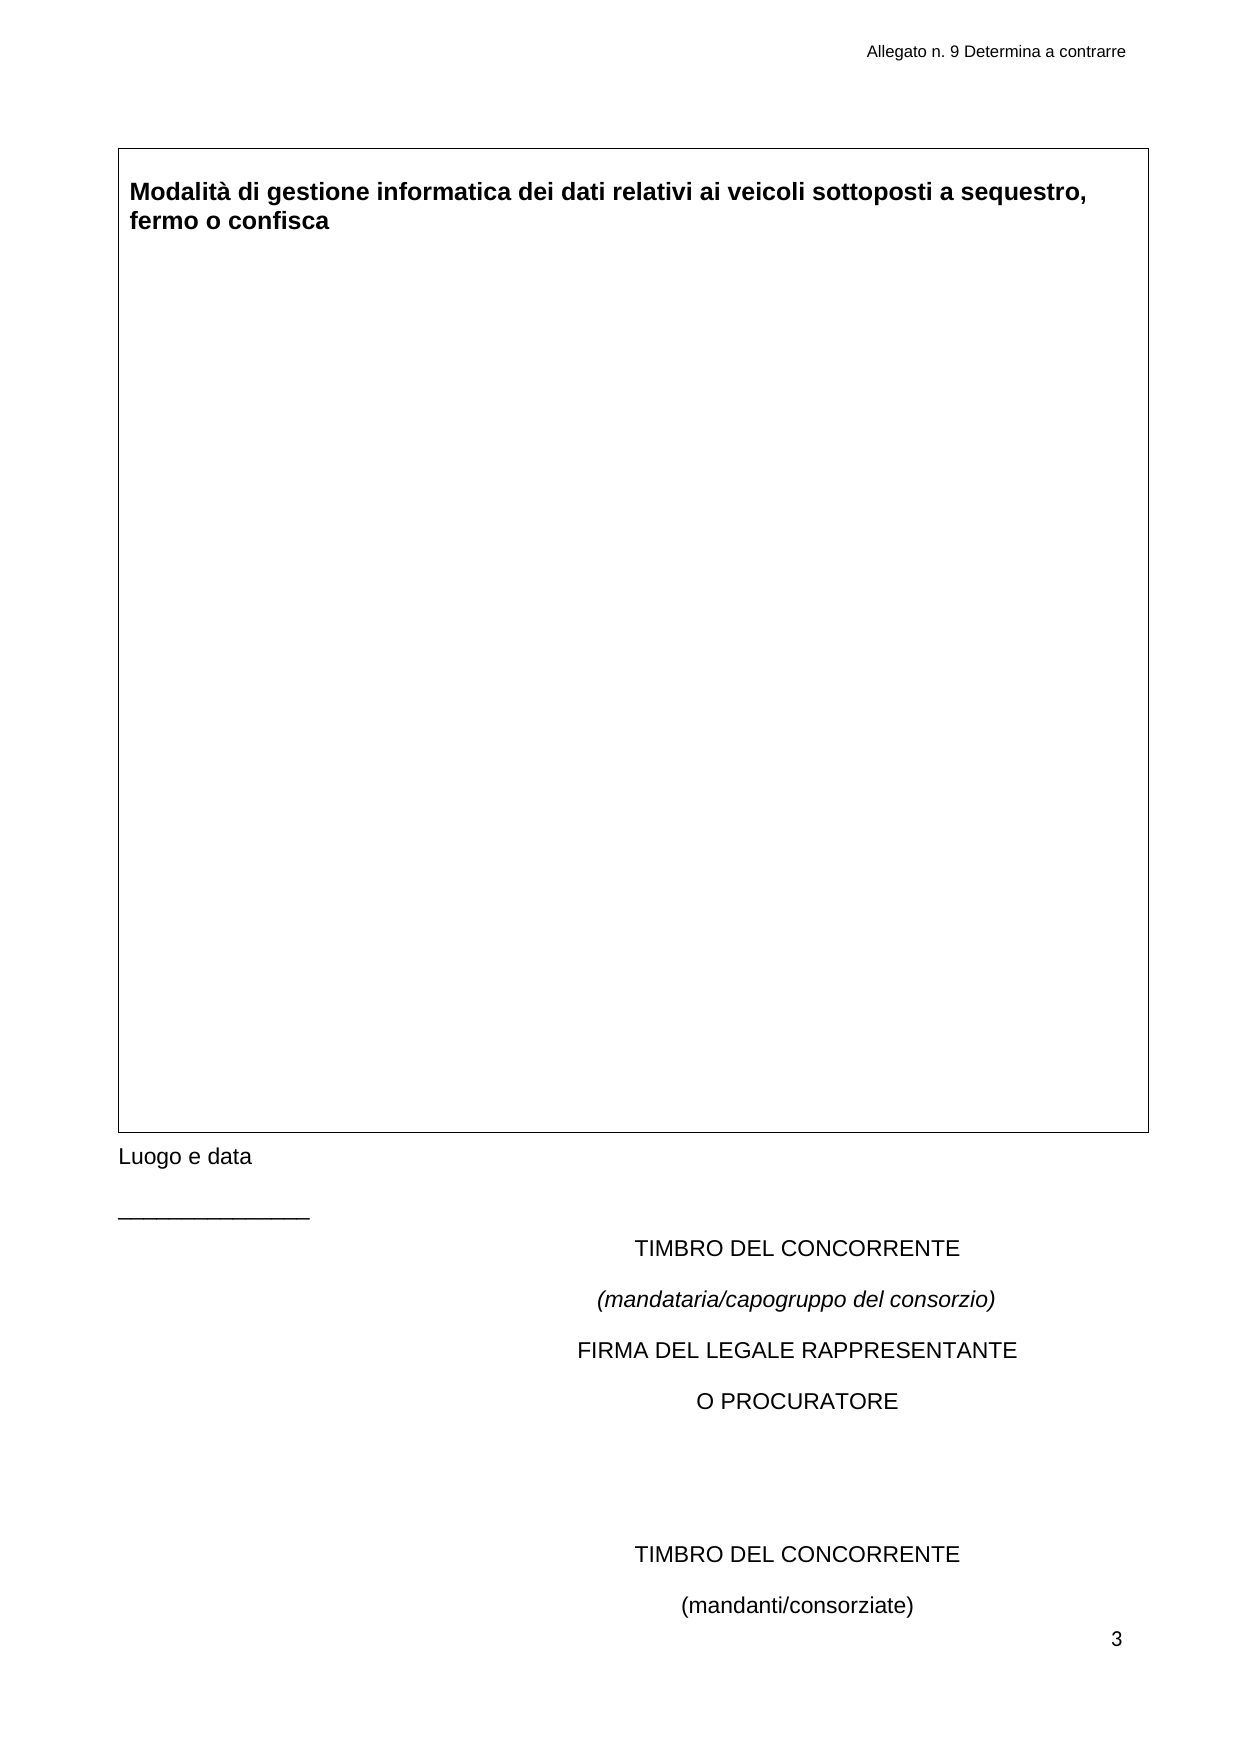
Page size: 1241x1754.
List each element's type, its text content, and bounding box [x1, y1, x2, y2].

table_cell Modalità di gestione informatica dei dati relativi ai veicoli sottoposti a sequestro, fermo o confisca [119, 149, 1148, 1132]
text (mandanti/consorziate) [472, 1592, 1122, 1618]
text (mandataria/capogruppo del consorzio) [472, 1286, 1122, 1312]
text TIMBRO DEL CONCORRENTE [472, 1541, 1122, 1567]
text O PROCURATORE [472, 1388, 1122, 1414]
text _______________ [118, 1194, 1122, 1220]
text Luogo e data [118, 1143, 1122, 1169]
text FIRMA DEL LEGALE RAPPRESENTANTE [472, 1337, 1122, 1363]
text TIMBRO DEL CONCORRENTE [472, 1235, 1122, 1261]
